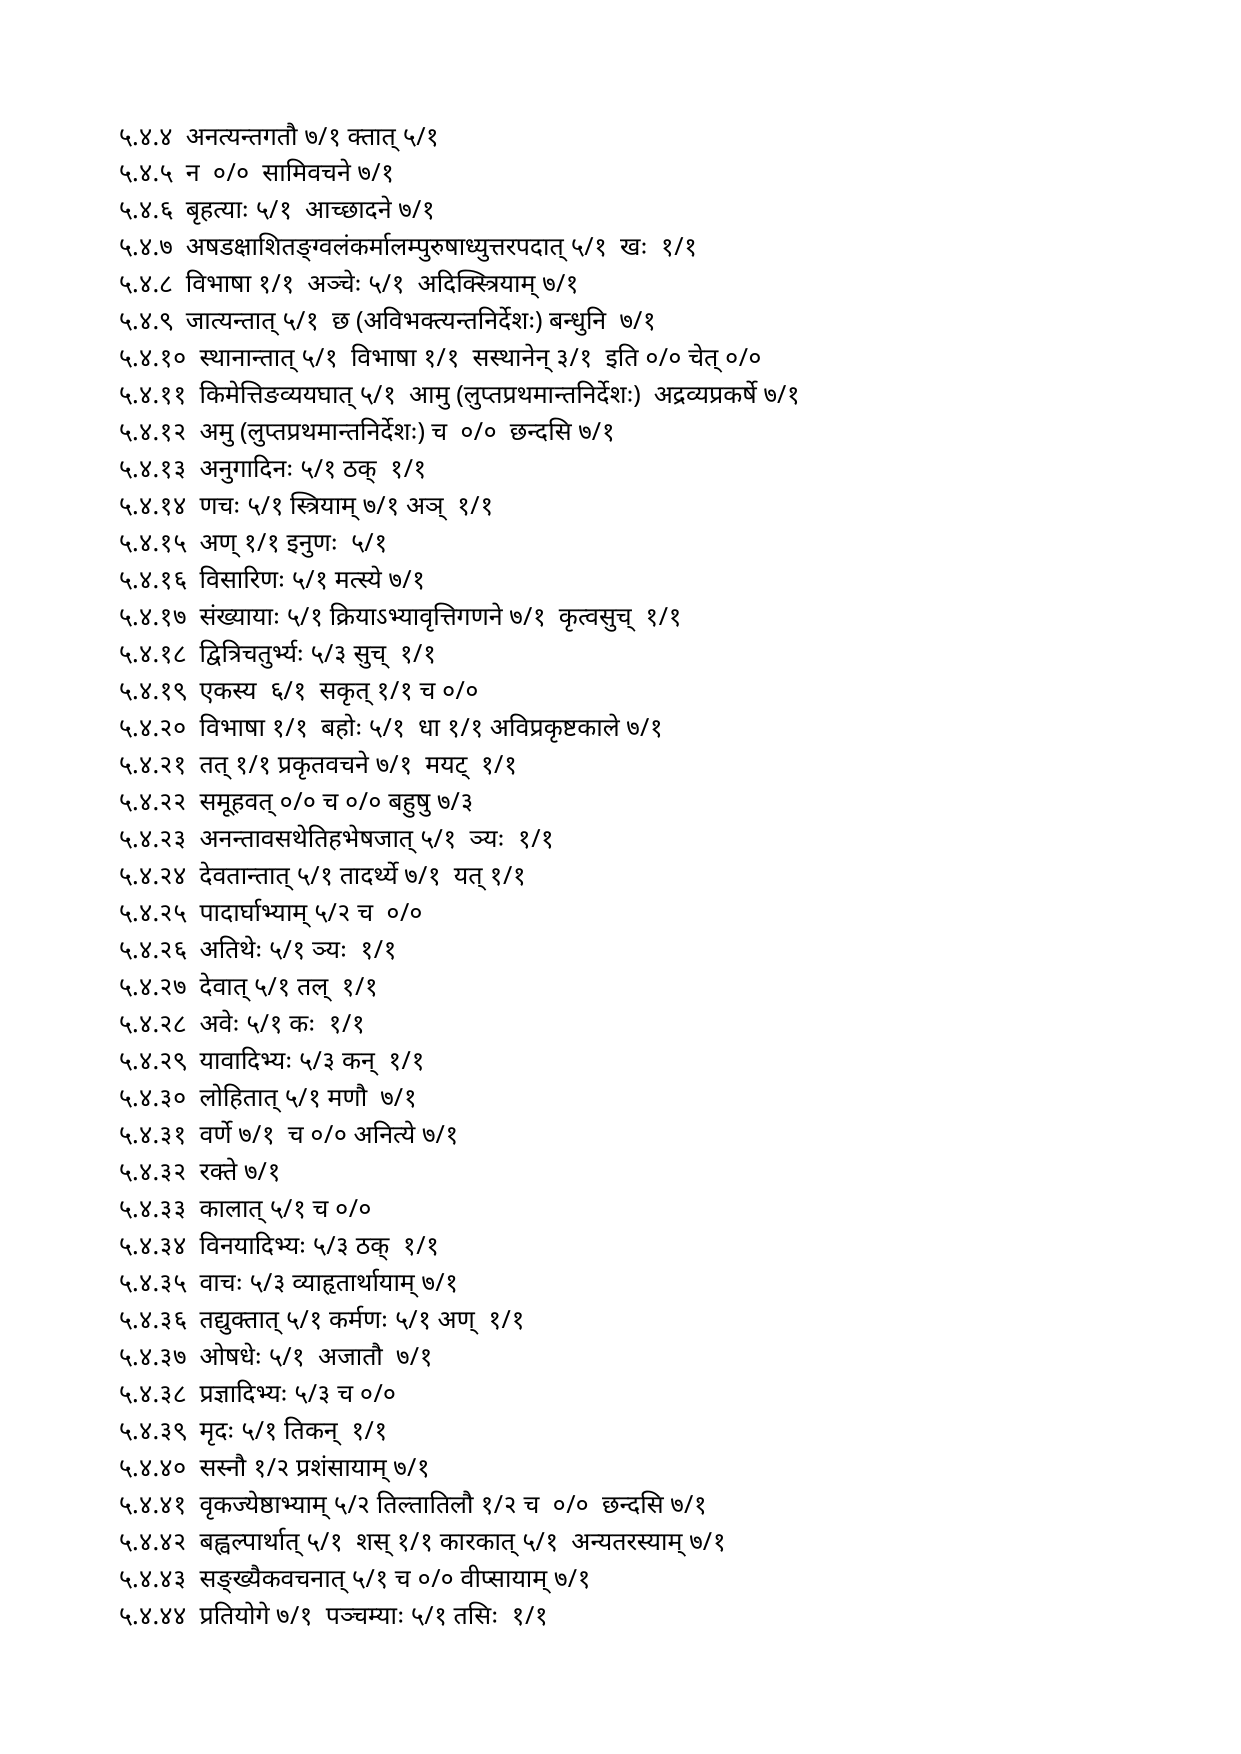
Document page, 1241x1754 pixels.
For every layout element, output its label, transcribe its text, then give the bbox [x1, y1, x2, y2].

text ५.४.१३ अनुगादिनः ५/१ ठक् १/१ [118, 451, 1122, 488]
text ५.४.२८ अवेः ५/१ कः १/१ [118, 1006, 1122, 1043]
text ५.४.३० लोहितात् ५/१ मणौ ७/१ [118, 1079, 1122, 1117]
text ५.४.१७ संख्यायाः ५/१ क्रियाऽभ्यावृत्तिगणने ७/१ कृत्वसुच् १/१ [118, 599, 1122, 636]
text ५.४.१५ अण् १/१ इनुणः ५/१ [118, 525, 1122, 562]
text ५.४.२२ समूहवत् ०/० च ०/० बहुषु ७/३ [118, 784, 1122, 821]
text ५.४.७ अषडक्षाशितङ्‍ग्वलंकर्मालम्पुरुषाध्युत्तरपदात् ५/१ खः १/१ [118, 229, 1122, 266]
text ५.४.११ किमेत्तिङव्ययघात् ५/१ आमु (लुप्तप्रथमान्तनिर्देशः) अद्रव्यप्रकर्षे ७/१ [118, 377, 1122, 414]
text ५.४.२९ यावादिभ्यः ५/३ कन् १/१ [118, 1043, 1122, 1079]
text ५.४.४१ वृकज्येष्ठाभ्याम् ५/२ तिल्तातिलौ १/२ च ०/० छन्दसि ७/१ [118, 1486, 1122, 1523]
text ५.४.२४ देवतान्तात् ५/१ तादर्थ्ये ७/१ यत् १/१ [118, 858, 1122, 895]
text ५.४.२५ पादार्घाभ्याम् ५/२ च ०/० [118, 895, 1122, 932]
text ५.४.२७ देवात् ५/१ तल् १/१ [118, 969, 1122, 1006]
text ५.४.३७ ओषधेः ५/१ अजातौ ७/१ [118, 1338, 1122, 1375]
text ५.४.३६ तद्युक्तात् ५/१ कर्मणः ५/१ अण् १/१ [118, 1301, 1122, 1338]
text ५.४.२३ अनन्तावसथेतिहभेषजात् ५/१ ञ्यः १/१ [118, 821, 1122, 858]
text ५.४.३३ कालात् ५/१ च ०/० [118, 1191, 1122, 1227]
text ५.४.३२ रक्ते ७/१ [118, 1153, 1122, 1191]
text ५.४.४३ सङ्‍ख्यैकवचनात् ५/१ च ०/० वीप्सायाम् ७/१ [118, 1560, 1122, 1597]
text ५.४.३१ वर्णे ७/१ च ०/० अनित्ये ७/१ [118, 1117, 1122, 1153]
text ५.४.१० स्थानान्तात् ५/१ विभाषा १/१ सस्थानेन् ३/१ इति ०/० चेत् ०/० [118, 340, 1122, 377]
text ५.४.३८ प्रज्ञादिभ्यः ५/३ च ०/० [118, 1375, 1122, 1412]
text ५.४.४ अनत्यन्तगतौ ७/१ क्तात् ५/१ [118, 118, 1122, 155]
text ५.४.४० सस्नौ १/२ प्रशंसायाम् ७/१ [118, 1449, 1122, 1486]
text ५.४.४२ बह्वल्पार्थात् ५/१ शस् १/१ कारकात् ५/१ अन्यतरस्याम् ७/१ [118, 1523, 1122, 1560]
text ५.४.३९ मृदः ५/१ तिकन् १/१ [118, 1412, 1122, 1449]
text ५.४.२१ तत् १/१ प्रकृतवचने ७/१ मयट् १/१ [118, 747, 1122, 784]
text ५.४.१६ विसारिणः ५/१ मत्स्ये ७/१ [118, 562, 1122, 599]
text ५.४.१२ अमु (लुप्तप्रथमान्तनिर्देशः) च ०/० छन्दसि ७/१ [118, 414, 1122, 451]
text ५.४.२६ अतिथेः ५/१ ञ्यः १/१ [118, 932, 1122, 969]
text ५.४.३५ वाचः ५/३ व्याहृतार्थायाम् ७/१ [118, 1264, 1122, 1301]
text ५.४.६ बृहत्याः ५/१ आच्छादने ७/१ [118, 192, 1122, 229]
text ५.४.४४ प्रतियोगे ७/१ पञ्चम्याः ५/१ तसिः १/१ [118, 1597, 1122, 1634]
text ५.४.१९ एकस्य ६/१ सकृत् १/१ च ०/० [118, 673, 1122, 710]
text ५.४.३४ विनयादिभ्यः ५/३ ठक् १/१ [118, 1227, 1122, 1264]
text ५.४.१४ णचः ५/१ स्त्रियाम् ७/१ अञ् १/१ [118, 488, 1122, 525]
text ५.४.५ न ०/० सामिवचने ७/१ [118, 155, 1122, 192]
text ५.४.९ जात्यन्तात् ५/१ छ (अविभक्त्यन्तनिर्देशः) बन्धुनि ७/१ [118, 303, 1122, 340]
text ५.४.२० विभाषा १/१ बहोः ५/१ धा १/१ अविप्रकृष्टकाले ७/१ [118, 710, 1122, 747]
text ५.४.८ विभाषा १/१ अञ्चेः ५/१ अदिक्स्त्रियाम् ७/१ [118, 266, 1122, 303]
text ५.४.१८ द्वित्रिचतुर्भ्यः ५/३ सुच् १/१ [118, 636, 1122, 673]
